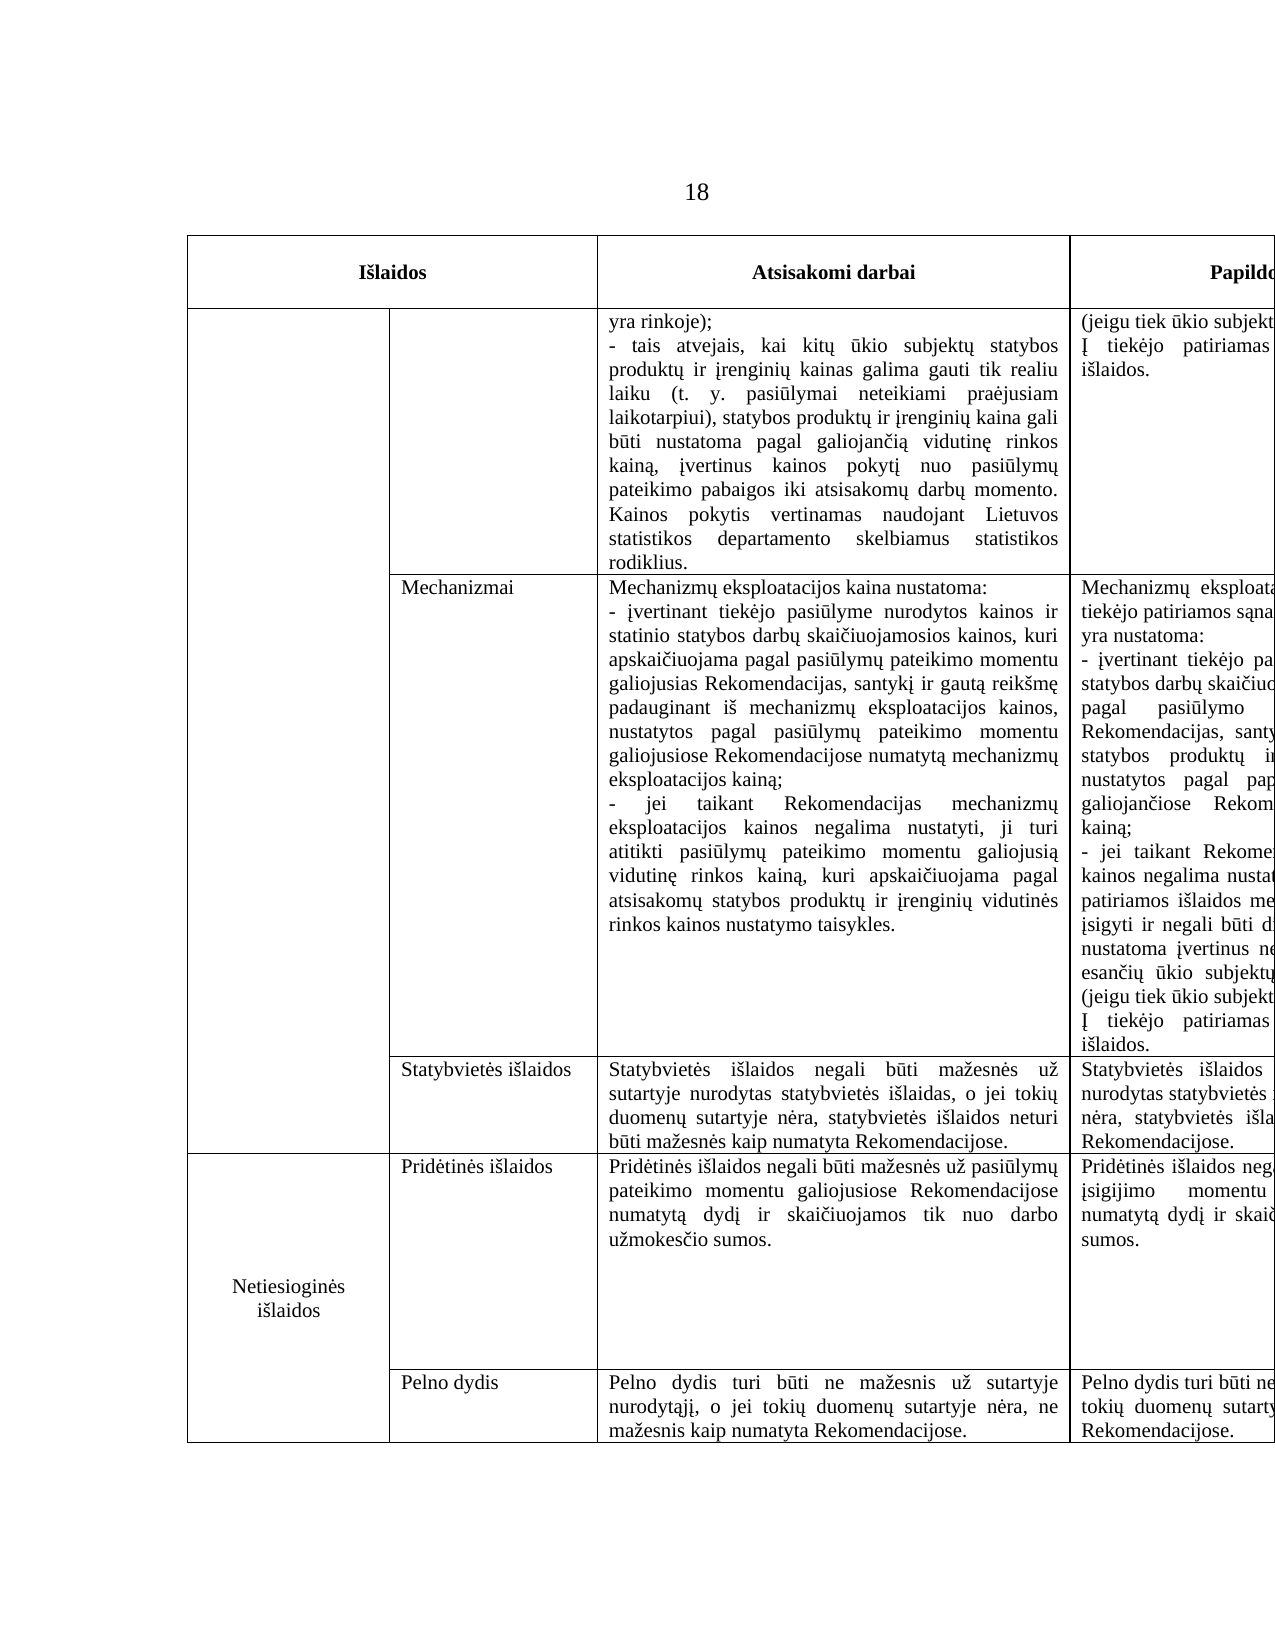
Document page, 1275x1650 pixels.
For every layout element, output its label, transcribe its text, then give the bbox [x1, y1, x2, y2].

table_cell Pridėtinės išlaidos negali būti didesnės už papildomų darbų įsigijimo momentu galiojančiose Rekomendacijose numatytą dydį ir skaičiuojamos tik nuo darbo užmokesčio sumos. [1071, 1154, 1274, 1369]
table_cell Statybvietės išlaidos negali būti didesnės už sutartyje nurodytas statybvietės išlaidas, o jei tokių duomenų sutartyje nėra, statybvietės išlaidos neturi būti didesnės numatyta Rekomendacijose. [1071, 1057, 1274, 1153]
table_cell Pelno dydis turi būti ne mažesnis už sutartyje nurodytąjį, o jei tokių duomenų sutartyje nėra, ne mažesnis kaip numatyta Rekomendacijose. [598, 1370, 1069, 1442]
table_cell Netiesioginės išlaidos [188, 1154, 389, 1442]
table_cell Pelno dydis [390, 1370, 597, 1442]
table_cell Pelno dydis turi būti ne didesnis už sutartyje nurodytąjį, o jei tokių duomenų sutartyje nėra, ne didesnis kaip numatyta Rekomendacijose. [1071, 1370, 1274, 1442]
table_cell [390, 309, 597, 574]
table_cell Statybos produktų ir įrenginių kaina negali būti didesnė nei tiekėjo patiriamos išlaidos jiems įsigyti ir yra nustatoma: - įvertinant tiekėjo pasiūlyme nurodytos kainos ir statinio statybos darbų skaičiuojamosios kainos, kuri apskaičiuojama pasiūlymo pateikimo momentu galiojusias Rekomendacijas, santykį ir gautą reikšmę padauginant iš statybos produktų ir įrenginių kainos, nustatytos pagal papildomų darbų įsigijimo momentu galiojančiose Rekomendacijose numatytą statybos produktų ir įrenginių kainą. - jei taikant Rekomendacijas statybos produktų ir įrenginių kainos negalima nustatyti, ji negali būti didesnė nei tiekėjo patiriamos išlaidos statybos produktams ir įrenginiams įsigyti ir negali būti didesnė už vidutinę rinkos kainą, kuri nustatoma įvertinus ne mažiau kaip trijų kitų toje rinkoje esančių ūkio subjektų statybos produktų ir įrenginių kainas (jeigu tiek ūkio subjektų yra rinkoje). Į tiekėjo patiriamas išlaidas neįtraukiamos pridėtinės išlaidos. [1071, 309, 1274, 574]
table_header Išlaidos [188, 236, 597, 308]
table_cell Mechanizmų eksploatacijos kaina nustatoma: - įvertinant tiekėjo pasiūlyme nurodytos kainos ir statinio statybos darbų skaičiuojamosios kainos, kuri apskaičiuojama pagal pasiūlymų pateikimo momentu galiojusias Rekomendacijas, santykį ir gautą reikšmę padauginant iš mechanizmų eksploatacijos kainos, nustatytos pagal pasiūlymų pateikimo momentu galiojusiose Rekomendacijose numatytą mechanizmų eksploatacijos kainą; - jei taikant Rekomendacijas mechanizmų eksploatacijos kainos negalima nustatyti, ji turi atitikti pasiūlymų pateikimo momentu galiojusią vidutinę rinkos kainą, kuri apskaičiuojama pagal atsisakomų statybos produktų ir įrenginių vidutinės rinkos kainos nustatymo taisykles. [598, 575, 1069, 1056]
table_header Papildomai įsigyjami darbai [1071, 236, 1274, 308]
table_cell Pridėtinės išlaidos [390, 1154, 597, 1369]
table_cell Mechanizmai [390, 575, 597, 1056]
table_cell Mechanizmų eksploatacijos kaina negali būti didesnė nei tiekėjo patiriamos sąnaudos papildomiems darbams atlikti ir yra nustatoma: - įvertinant tiekėjo pasiūlyme nurodytos kainos ir statinio statybos darbų skaičiuojamosios kainos, kuri apskaičiuojama pagal pasiūlymo pateikimo momentu galiojusias Rekomendacijas, santykį ir gautą reikšmę padauginant iš statybos produktų ir įrenginių eksploatacijos kainos, nustatytos pagal papildomų darbų įsigijimo momentu galiojančiose Rekomendacijose numatytą mechanizmų kainą; - jei taikant Rekomendacijas mechanizmų eksploatacijos kainos negalima nustatyti, ji negali būti didesnė nei tiekėjo patiriamos išlaidos mechanizmų eksploatacijos paslaugoms įsigyti ir negali būti didesnė už vidutinę rinkos kainą, kuri nustatoma įvertinus ne mažiau kaip trijų kitų toje rinkoje esančių ūkio subjektų mechanizmų eksploatacijos kainas (jeigu tiek ūkio subjektų yra rinkoje). Į tiekėjo patiriamas išlaidas neįtraukiamos pridėtinės išlaidos. [1071, 575, 1274, 1056]
table_cell Statybvietės išlaidos [390, 1057, 597, 1153]
table_cell Statybvietės išlaidos negali būti mažesnės už sutartyje nurodytas statybvietės išlaidas, o jei tokių duomenų sutartyje nėra, statybvietės išlaidos neturi būti mažesnės kaip numatyta Rekomendacijose. [598, 1057, 1069, 1153]
table_cell [188, 309, 389, 1153]
table_cell Pridėtinės išlaidos negali būti mažesnės už pasiūlymų pateikimo momentu galiojusiose Rekomendacijose numatytą dydį ir skaičiuojamos tik nuo darbo užmokesčio sumos. [598, 1154, 1069, 1369]
table_cell yra rinkoje); - tais atvejais, kai kitų ūkio subjektų statybos produktų ir įrenginių kainas galima gauti tik realiu laiku (t. y. pasiūlymai neteikiami praėjusiam laikotarpiui), statybos produktų ir įrenginių kaina gali būti nustatoma pagal galiojančią vidutinę rinkos kainą, įvertinus kainos pokytį nuo pasiūlymų pateikimo pabaigos iki atsisakomų darbų momento. Kainos pokytis vertinamas naudojant Lietuvos statistikos departamento skelbiamus statistikos rodiklius. [598, 309, 1069, 574]
table_header Atsisakomi darbai [598, 236, 1069, 308]
